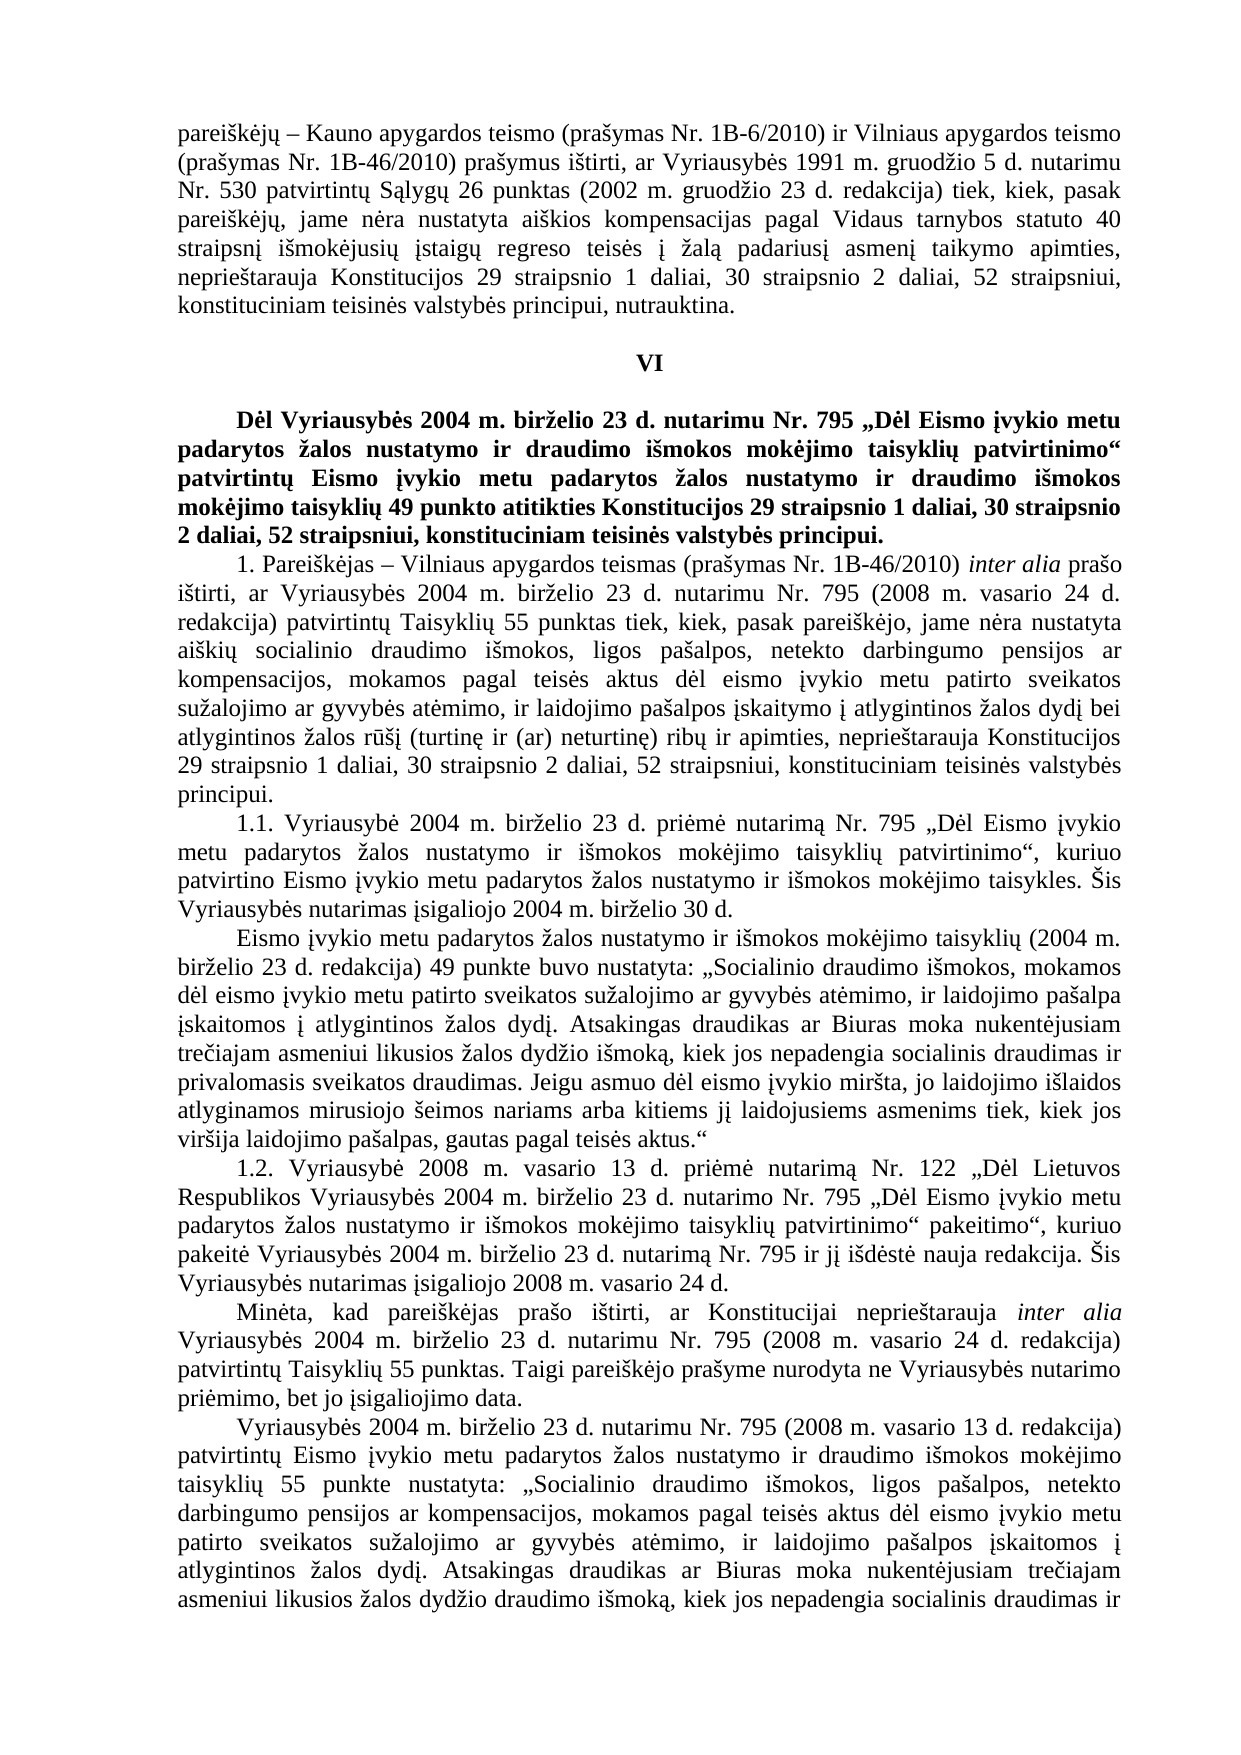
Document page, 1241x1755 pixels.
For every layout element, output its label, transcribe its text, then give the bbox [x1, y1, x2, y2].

text VI [177, 348, 1122, 377]
text Minėta, kad pareiškėjas prašo ištirti, ar Konstitucijai neprieštarauja inter alia Vyriausybės 2004 m. birželio 23 d. nutarimu Nr. 795 (2008 m. vasario 24 d. redakcija) patvirtintų Taisyklių 55 punktas. Taigi pareiškėjo prašyme nurodyta ne Vyriausybės nutarimo priėmimo, bet jo įsigaliojimo data. [177, 1297, 1122, 1412]
text 1.2. Vyriausybė 2008 m. vasario 13 d. priėmė nutarimą Nr. 122 „Dėl Lietuvos Respublikos Vyriausybės 2004 m. birželio 23 d. nutarimo Nr. 795 „Dėl Eismo įvykio metu padarytos žalos nustatymo ir išmokos mokėjimo taisyklių patvirtinimo“ pakeitimo“, kuriuo pakeitė Vyriausybės 2004 m. birželio 23 d. nutarimą Nr. 795 ir jį išdėstė nauja redakcija. Šis Vyriausybės nutarimas įsigaliojo 2008 m. vasario 24 d. [177, 1153, 1122, 1297]
text Eismo įvykio metu padarytos žalos nustatymo ir išmokos mokėjimo taisyklių (2004 m. birželio 23 d. redakcija) 49 punkte buvo nustatyta: „Socialinio draudimo išmokos, mokamos dėl eismo įvykio metu patirto sveikatos sužalojimo ar gyvybės atėmimo, ir laidojimo pašalpa įskaitomos į atlygintinos žalos dydį. Atsakingas draudikas ar Biuras moka nukentėjusiam trečiajam asmeniui likusios žalos dydžio išmoką, kiek jos nepadengia socialinis draudimas ir privalomasis sveikatos draudimas. Jeigu asmuo dėl eismo įvykio miršta, jo laidojimo išlaidos atlyginamos mirusiojo šeimos nariams arba kitiems jį laidojusiems asmenims tiek, kiek jos viršija laidojimo pašalpas, gautas pagal teisės aktus.“ [177, 923, 1122, 1153]
text Dėl Vyriausybės 2004 m. birželio 23 d. nutarimu Nr. 795 „Dėl Eismo įvykio metu padarytos žalos nustatymo ir draudimo išmokos mokėjimo taisyklių patvirtinimo“ patvirtintų Eismo įvykio metu padarytos žalos nustatymo ir draudimo išmokos mokėjimo taisyklių 49 punkto atitikties Konstitucijos 29 straipsnio 1 daliai, 30 straipsnio 2 daliai, 52 straipsniui, konstituciniam teisinės valstybės principui. [177, 406, 1122, 549]
text 1. Pareiškėjas – Vilniaus apygardos teismas (prašymas Nr. 1B-46/2010) inter alia prašo ištirti, ar Vyriausybės 2004 m. birželio 23 d. nutarimu Nr. 795 (2008 m. vasario 24 d. redakcija) patvirtintų Taisyklių 55 punktas tiek, kiek, pasak pareiškėjo, jame nėra nustatyta aiškių socialinio draudimo išmokos, ligos pašalpos, netekto darbingumo pensijos ar kompensacijos, mokamos pagal teisės aktus dėl eismo įvykio metu patirto sveikatos sužalojimo ar gyvybės atėmimo, ir laidojimo pašalpos įskaitymo į atlygintinos žalos dydį bei atlygintinos žalos rūšį (turtinę ir (ar) neturtinę) ribų ir apimties, neprieštarauja Konstitucijos 29 straipsnio 1 daliai, 30 straipsnio 2 daliai, 52 straipsniui, konstituciniam teisinės valstybės principui. [177, 549, 1122, 808]
text 1.1. Vyriausybė 2004 m. birželio 23 d. priėmė nutarimą Nr. 795 „Dėl Eismo įvykio metu padarytos žalos nustatymo ir išmokos mokėjimo taisyklių patvirtinimo“, kuriuo patvirtino Eismo įvykio metu padarytos žalos nustatymo ir išmokos mokėjimo taisykles. Šis Vyriausybės nutarimas įsigaliojo 2004 m. birželio 30 d. [177, 808, 1122, 923]
text Vyriausybės 2004 m. birželio 23 d. nutarimu Nr. 795 (2008 m. vasario 13 d. redakcija) patvirtintų Eismo įvykio metu padarytos žalos nustatymo ir draudimo išmokos mokėjimo taisyklių 55 punkte nustatyta: „Socialinio draudimo išmokos, ligos pašalpos, netekto darbingumo pensijos ar kompensacijos, mokamos pagal teisės aktus dėl eismo įvykio metu patirto sveikatos sužalojimo ar gyvybės atėmimo, ir laidojimo pašalpos įskaitomos į atlygintinos žalos dydį. Atsakingas draudikas ar Biuras moka nukentėjusiam trečiajam asmeniui likusios žalos dydžio draudimo išmoką, kiek jos nepadengia socialinis draudimas ir [177, 1412, 1122, 1613]
text pareiškėjų – Kauno apygardos teismo (prašymas Nr. 1B-6/2010) ir Vilniaus apygardos teismo (prašymas Nr. 1B-46/2010) prašymus ištirti, ar Vyriausybės 1991 m. gruodžio 5 d. nutarimu Nr. 530 patvirtintų Sąlygų 26 punktas (2002 m. gruodžio 23 d. redakcija) tiek, kiek, pasak pareiškėjų, jame nėra nustatyta aiškios kompensacijas pagal Vidaus tarnybos statuto 40 straipsnį išmokėjusių įstaigų regreso teisės į žalą padariusį asmenį taikymo apimties, neprieštarauja Konstitucijos 29 straipsnio 1 daliai, 30 straipsnio 2 daliai, 52 straipsniui, konstituciniam teisinės valstybės principui, nutrauktina. [177, 118, 1122, 319]
